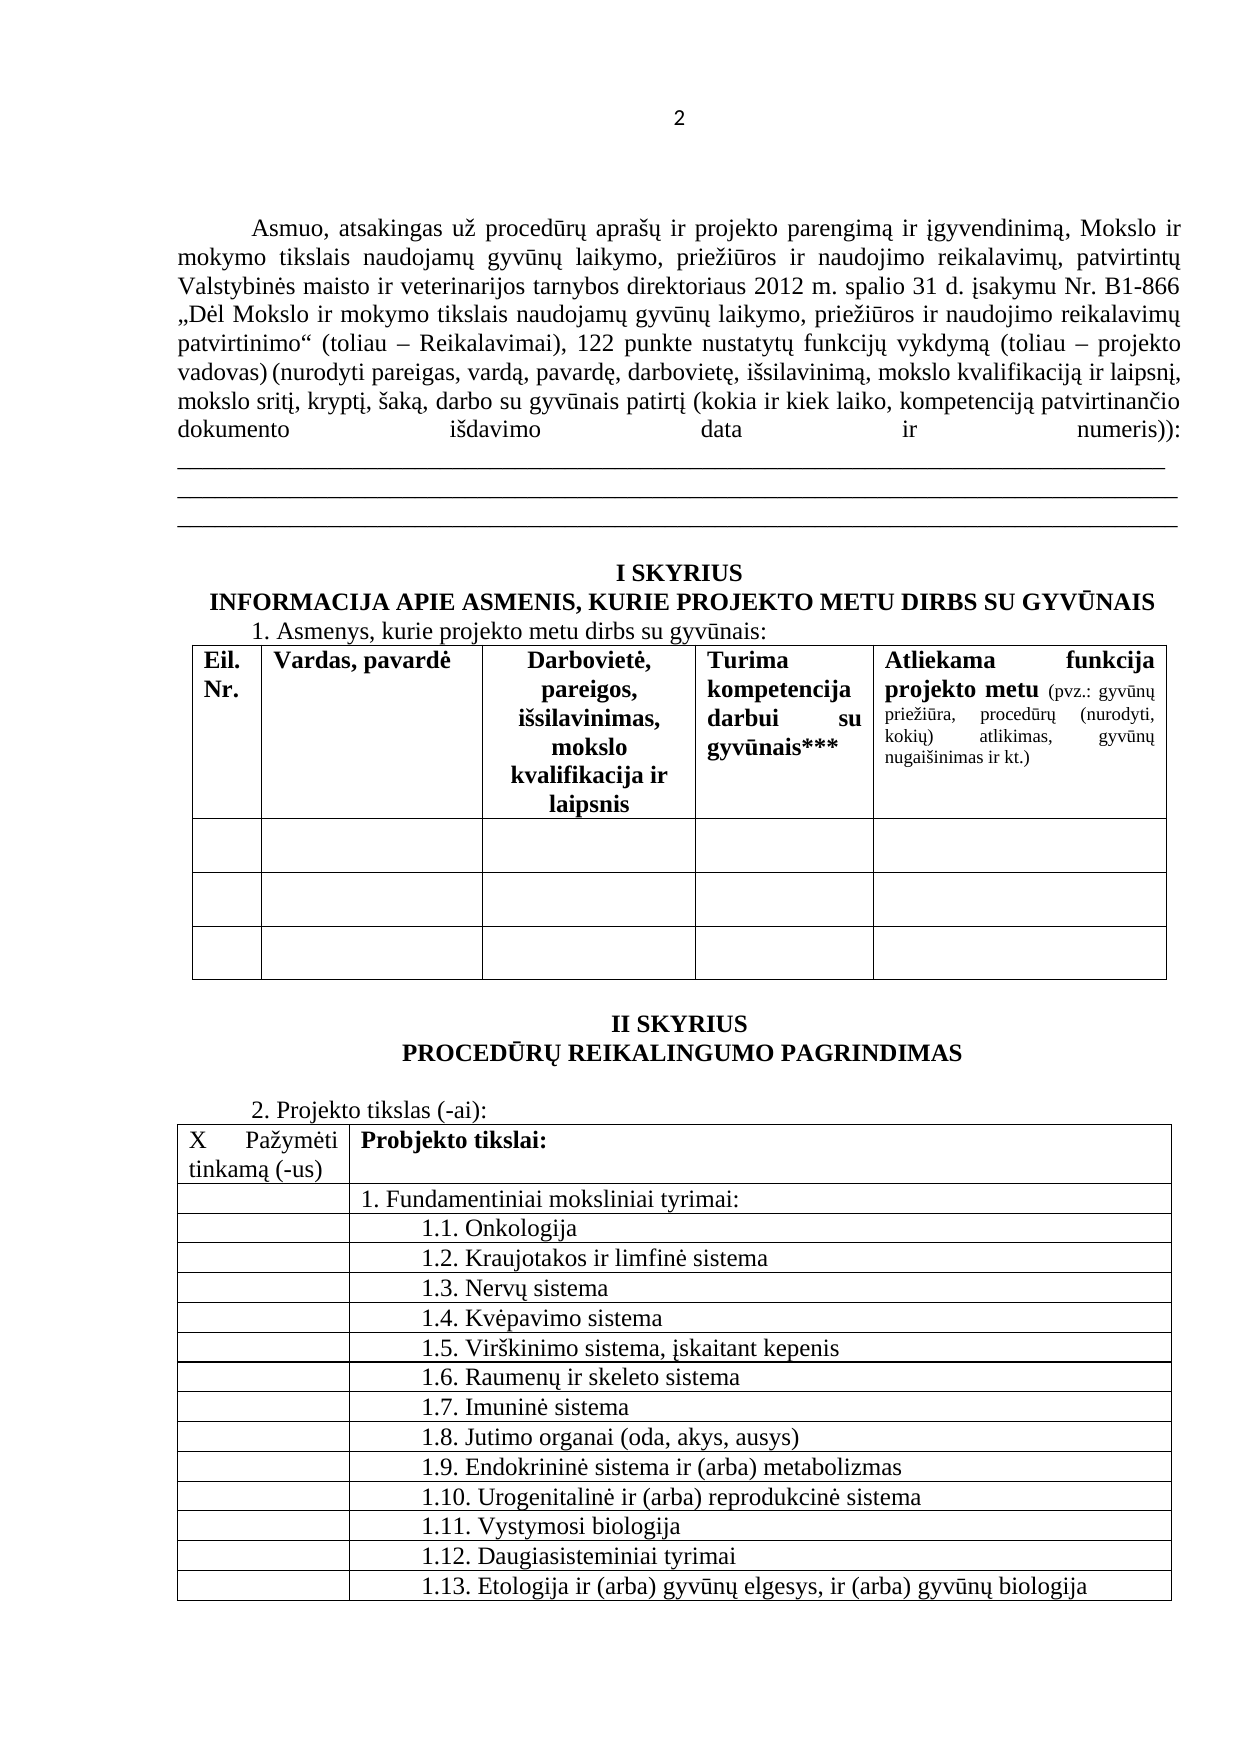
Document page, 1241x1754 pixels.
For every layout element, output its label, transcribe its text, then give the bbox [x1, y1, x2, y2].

text ________________________________________________________________________________ [177, 501, 1181, 529]
table_cell [483, 873, 695, 926]
table_cell 1.11. Vystymosi biologija [350, 1511, 1171, 1540]
table_cell 1.12. Daugiasisteminiai tyrimai [350, 1541, 1171, 1570]
table_cell [262, 873, 482, 926]
text 1. Asmenys, kurie projekto metu dirbs su gyvūnais: [177, 616, 1181, 644]
table_cell 1.3. Nervų sistema [350, 1273, 1171, 1302]
table_cell [178, 1273, 349, 1302]
table_cell 1.5. Virškinimo sistema, įskaitant kepenis [350, 1333, 1171, 1361]
table_cell [178, 1571, 349, 1600]
table_header Darbovietė, pareigos, išsilavinimas, mokslo kvalifikacija ir laipsnis [483, 646, 695, 818]
table_cell [178, 1541, 349, 1570]
table_cell [696, 927, 873, 979]
table_cell [696, 819, 873, 872]
table_cell [696, 873, 873, 926]
table_cell [874, 873, 1166, 926]
table_cell 1.8. Jutimo organai (oda, akys, ausys) [350, 1422, 1171, 1451]
text PROCEDŪRŲ REIKALINGUMO PAGRINDIMAS [177, 1038, 1181, 1067]
table_cell [178, 1243, 349, 1272]
table_cell [193, 819, 261, 872]
table_cell [178, 1363, 349, 1391]
table_cell [178, 1511, 349, 1540]
table_cell [178, 1422, 349, 1451]
table_cell [262, 927, 482, 979]
table_header Atliekama funkcija projekto metu (pvz.: gyvūnų priežiūra, procedūrų (nurodyti, kokių) atlikimas, gyvūnų nugaišinimas ir kt.) [874, 646, 1166, 818]
table_cell [178, 1333, 349, 1361]
text I SKYRIUS [177, 558, 1181, 587]
text 2. Projekto tikslas (-ai): [177, 1095, 1181, 1124]
table_cell 1.7. Imuninė sistema [350, 1392, 1171, 1421]
table_cell [178, 1214, 349, 1242]
table_cell [193, 927, 261, 979]
table_header Vardas, pavardė [262, 646, 482, 818]
table_header Turima kompetencija darbui su gyvūnais*** [696, 646, 873, 818]
table_cell 1.10. Urogenitalinė ir (arba) reprodukcinė sistema [350, 1482, 1171, 1510]
text INFORMACIJA APIE ASMENIS, KURIE PROJEKTO METU DIRBS SU GYVŪNAIS [177, 587, 1181, 616]
table_cell 1.13. Etologija ir (arba) gyvūnų elgesys, ir (arba) gyvūnų biologija [350, 1571, 1171, 1600]
table_header Probjekto tikslai: [350, 1125, 1171, 1183]
table_cell [483, 927, 695, 979]
table_cell [262, 819, 482, 872]
table_cell 1.2. Kraujotakos ir limfinė sistema [350, 1243, 1171, 1272]
table_cell 1. Fundamentiniai moksliniai tyrimai: [350, 1184, 1171, 1212]
table_cell [178, 1184, 349, 1212]
table_cell 1.1. Onkologija [350, 1214, 1171, 1242]
text ________________________________________________________________________________ [177, 472, 1181, 501]
table_cell [178, 1392, 349, 1421]
table_header Eil. Nr. [193, 646, 261, 818]
table_cell [178, 1303, 349, 1332]
table_cell [178, 1452, 349, 1481]
table_cell [178, 1482, 349, 1510]
text II SKYRIUS [177, 1009, 1181, 1038]
table_cell [874, 927, 1166, 979]
table_header X Pažymėti tinkamą (-us) [178, 1125, 349, 1183]
table_cell 1.6. Raumenų ir skeleto sistema [350, 1363, 1171, 1391]
table_cell [193, 873, 261, 926]
text Asmuo, atsakingas už procedūrų aprašų ir projekto parengimą ir įgyvendinimą, Mokslo ir mokymo tikslais naudojamų gyvūnų laikymo, priežiūros ir naudojimo reikalavimų, patvirtintų Valstybinės maisto ir veterinarijos tarnybos direktoriaus 2012 m. spalio 31 d. įsakymu Nr. B1-866 „Dėl Mokslo ir mokymo tikslais naudojamų gyvūnų laikymo, priežiūros ir naudojimo reikalavimų patvirtinimo“ (toliau – Reikalavimai), 122 punkte nustatytų funkcijų vykdymą (toliau – projekto vadovas) (nurodyti pareigas, vardą, pavardę, darbovietę, išsilavinimą, mokslo kvalifikaciją ir laipsnį, mokslo sritį, kryptį, šaką, darbo su gyvūnais patirtį (kokia ir kiek laiko, kompetenciją patvirtinančio dokumento išdavimo data ir numeris)): _______________________________________________________________________________ [177, 213, 1181, 472]
table_cell [483, 819, 695, 872]
table_cell 1.4. Kvėpavimo sistema [350, 1303, 1171, 1332]
table_cell 1.9. Endokrininė sistema ir (arba) metabolizmas [350, 1452, 1171, 1481]
table_cell [874, 819, 1166, 872]
